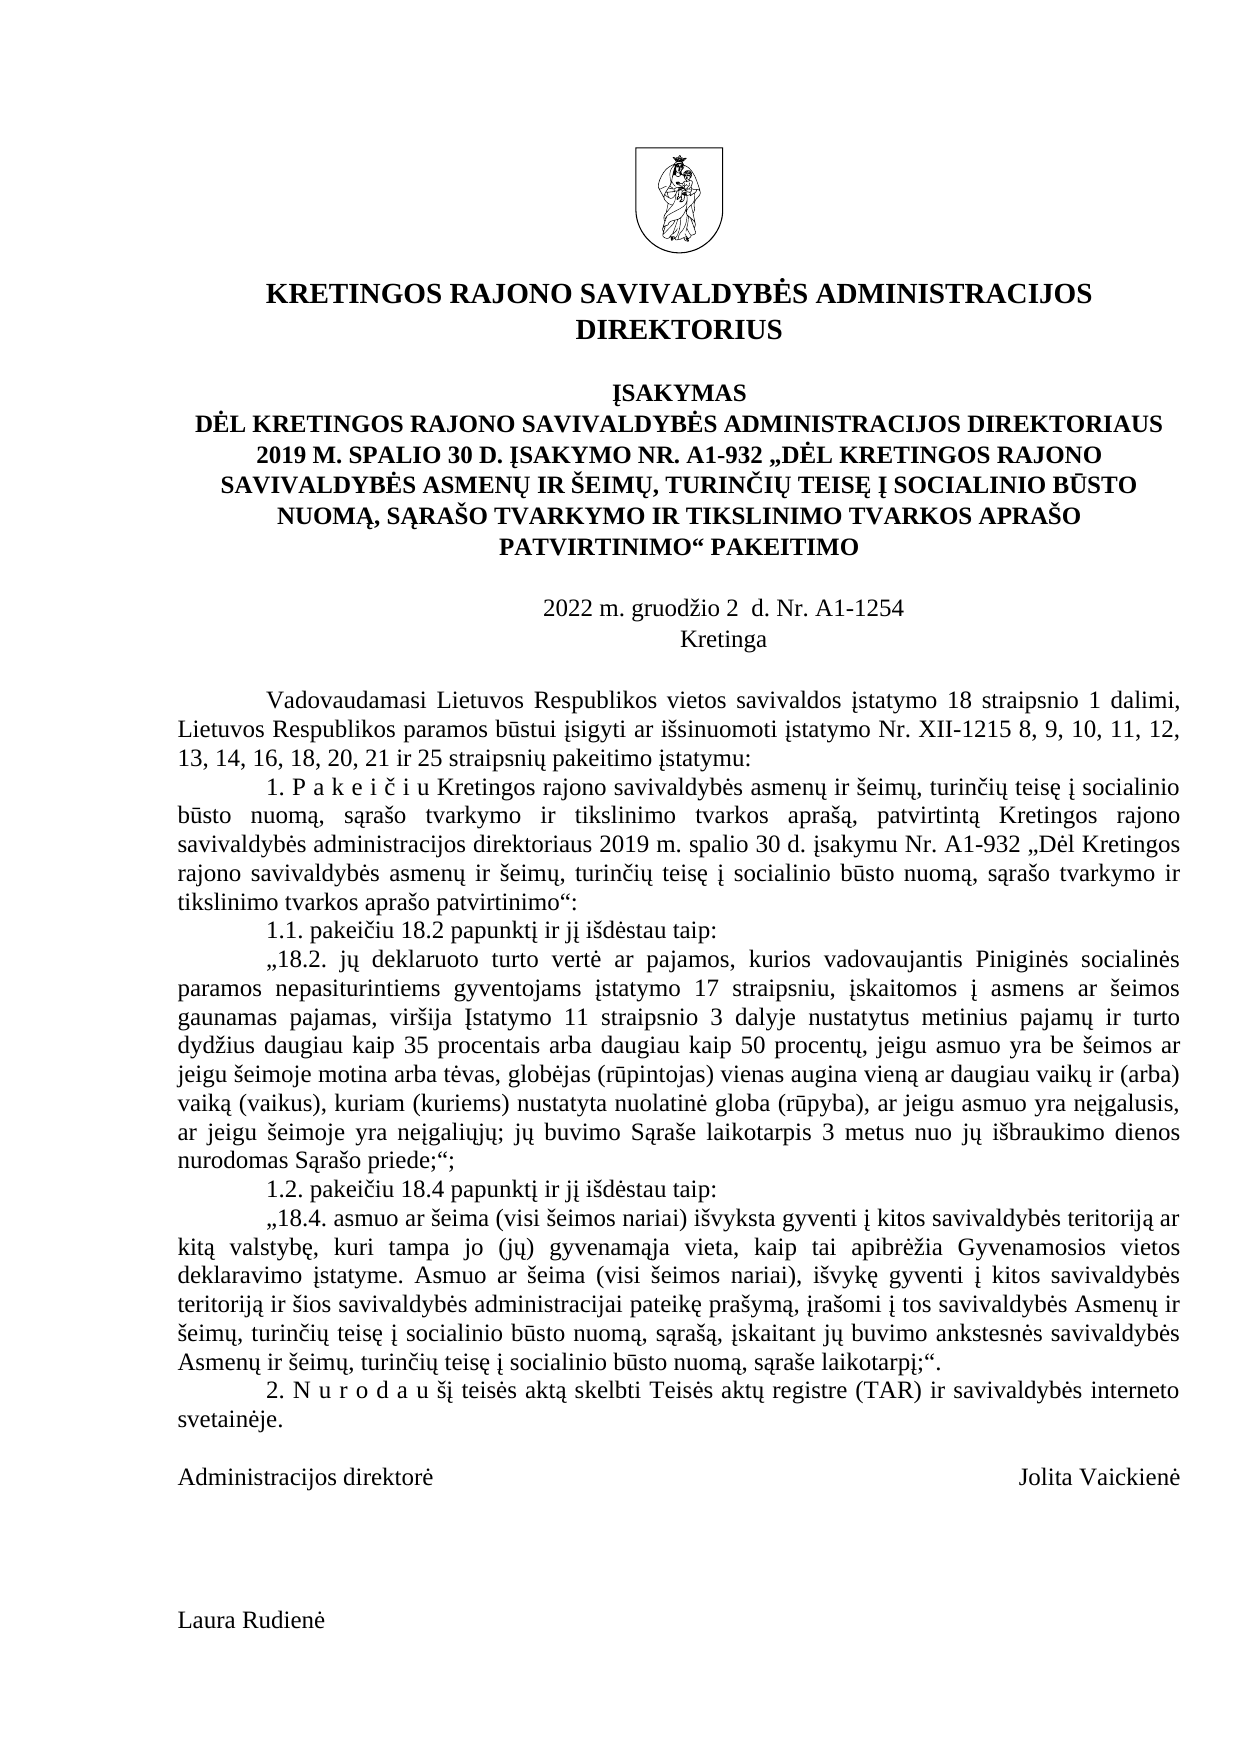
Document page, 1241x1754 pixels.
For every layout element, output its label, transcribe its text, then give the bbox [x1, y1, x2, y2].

text „18.4. asmuo ar šeima (visi šeimos nariai) išvyksta gyventi į kitos savivaldybės teritoriją ar kitą valstybę, kuri tampa jo (jų) gyvenamąja vieta, kaip tai apibrėžia Gyvenamosios vietos deklaravimo įstatyme. Asmuo ar šeima (visi šeimos nariai), išvykę gyventi į kitos savivaldybės teritoriją ir šios savivaldybės administracijai pateikę prašymą, įrašomi į tos savivaldybės Asmenų ir šeimų, turinčių teisę į socialinio būsto nuomą, sąrašą, įskaitant jų buvimo ankstesnės savivaldybės Asmenų ir šeimų, turinčių teisę į socialinio būsto nuomą, sąraše laikotarpį;“. [177, 1203, 1181, 1376]
text 1.1. pakeičiu 18.2 papunktį ir jį išdėstau taip: [177, 916, 1181, 944]
text Laura Rudienė [177, 1606, 1181, 1634]
text DĖL KRETINGOS RAJONO SAVIVALDYBĖS ADMINISTRACIJOS DIREKTORIAUS 2019 M. SPALIO 30 D. ĮSAKYMO NR. A1-932 „DĖL KRETINGOS RAJONO SAVIVALDYBĖS ASMENŲ IR ŠEIMŲ, TURINČIŲ TEISĘ Į SOCIALINIO BŪSTO NUOMĄ, SĄRAŠO TVARKYMO IR TIKSLINIMO TVARKOS APRAŠO PATVIRTINIMO“ PAKEITIMO [177, 409, 1181, 561]
text Kretingos rajono savivaldybės administracijos [177, 276, 1181, 309]
text 2022 m. gruodžio 2 d. Nr. A1-1254 [177, 593, 1181, 622]
text Kretinga [177, 624, 1181, 653]
text 1. P a k e i č i u Kretingos rajono savivaldybės asmenų ir šeimų, turinčių teisę į socialinio būsto nuomą, sąrašo tvarkymo ir tikslinimo tvarkos aprašą, patvirtintą Kretingos rajono savivaldybės administracijos direktoriaus 2019 m. spalio 30 d. įsakymu Nr. A1-932 „Dėl Kretingos rajono savivaldybės asmenų ir šeimų, turinčių teisę į socialinio būsto nuomą, sąrašo tvarkymo ir tikslinimo tvarkos aprašo patvirtinimo“: [177, 772, 1181, 916]
text direktorius [177, 312, 1181, 345]
text „18.2. jų deklaruoto turto vertė ar pajamos, kurios vadovaujantis Piniginės socialinės paramos nepasiturintiems gyventojams įstatymo 17 straipsniu, įskaitomos į asmens ar šeimos gaunamas pajamas, viršija Įstatymo 11 straipsnio 3 dalyje nustatytus metinius pajamų ir turto dydžius daugiau kaip 35 procentais arba daugiau kaip 50 procentų, jeigu asmuo yra be šeimos ar jeigu šeimoje motina arba tėvas, globėjas (rūpintojas) vienas augina vieną ar daugiau vaikų ir (arba) vaiką (vaikus), kuriam (kuriems) nustatyta nuolatinė globa (rūpyba), ar jeigu asmuo yra neįgalusis, ar jeigu šeimoje yra neįgaliųjų; jų buvimo Sąraše laikotarpis 3 metus nuo jų išbraukimo dienos nurodomas Sąrašo priede;“; [177, 944, 1181, 1174]
text 1.2. pakeičiu 18.4 papunktį ir jį išdėstau taip: [177, 1174, 1181, 1203]
text 2. N u r o d a u šį teisės aktą skelbti Teisės aktų registre (TAR) ir savivaldybės interneto svetainėje. [177, 1376, 1181, 1433]
text Vadovaudamasi Lietuvos Respublikos vietos savivaldos įstatymo 18 straipsnio 1 dalimi, Lietuvos Respublikos paramos būstui įsigyti ar išsinuomoti įstatymo Nr. XII-1215 8, 9, 10, 11, 12, 13, 14, 16, 18, 20, 21 ir 25 straipsnių pakeitimo įstatymu: [177, 686, 1181, 772]
text Administracijos direktorė Jolita Vaickienė [177, 1462, 1181, 1491]
text ĮSAKYMAS [177, 378, 1181, 407]
